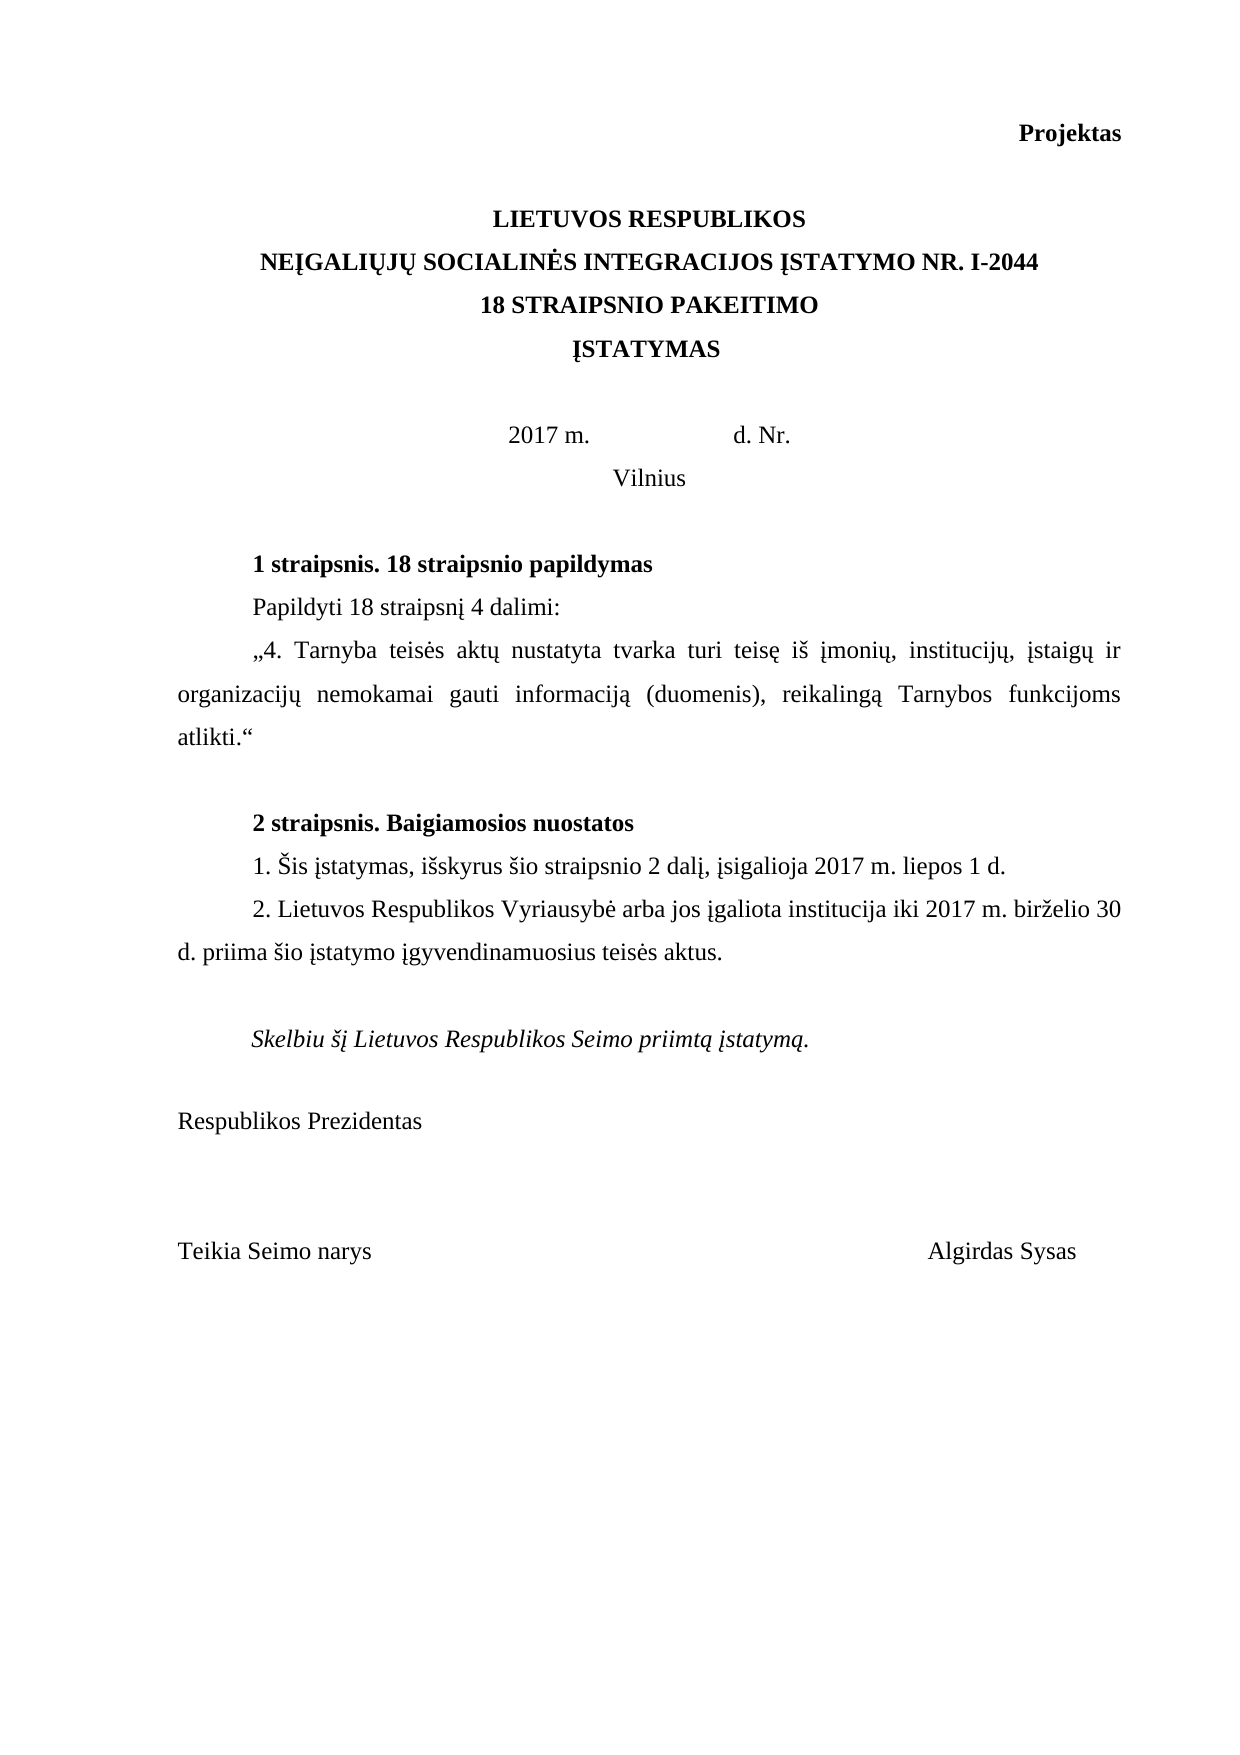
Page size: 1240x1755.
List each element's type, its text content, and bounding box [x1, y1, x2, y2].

text 2. Lietuvos Respublikos Vyriausybė arba jos įgaliota institucija iki 2017 m. birželio 30 d. priima šio įstatymo įgyvendinamuosius teisės aktus. [177, 894, 1121, 966]
text 18 STRAIPSNIO PAKEITIMO [177, 291, 1121, 319]
text Vilnius [177, 463, 1121, 492]
text Papildyti 18 straipsnį 4 dalimi: [177, 592, 1121, 621]
text Skelbiu šį Lietuvos Respublikos Seimo priimtą įstatymą. [177, 1024, 1121, 1052]
text 2 straipsnis. Baigiamosios nuostatos [177, 808, 1121, 837]
text „4. Tarnyba teisės aktų nustatyta tvarka turi teisę iš įmonių, institucijų, įstaigų ir organizacijų nemokamai gauti informaciją (duomenis), reikalingą Tarnybos funkcijoms atlikti.“ [177, 636, 1121, 751]
text 1 straipsnis. 18 straipsnio papildymas [177, 549, 1121, 578]
text Teikia Seimo narys Algirdas Sysas [177, 1236, 1121, 1264]
text NEĮGALIŲJŲ SOCIALINĖS INTEGRACIJOS ĮSTATYMO NR. I-2044 [177, 247, 1121, 276]
text 1. Šis įstatymas, išskyrus šio straipsnio 2 dalį, įsigalioja 2017 m. liepos 1 d. [177, 851, 1121, 880]
text ĮSTATYMAS [177, 334, 1121, 362]
text 2017 m. d. Nr. [177, 420, 1121, 449]
text LIETUVOS RESPUBLIKOS [177, 204, 1121, 233]
text Projektas [177, 118, 1121, 147]
text Respublikos Prezidentas [177, 1106, 1121, 1135]
